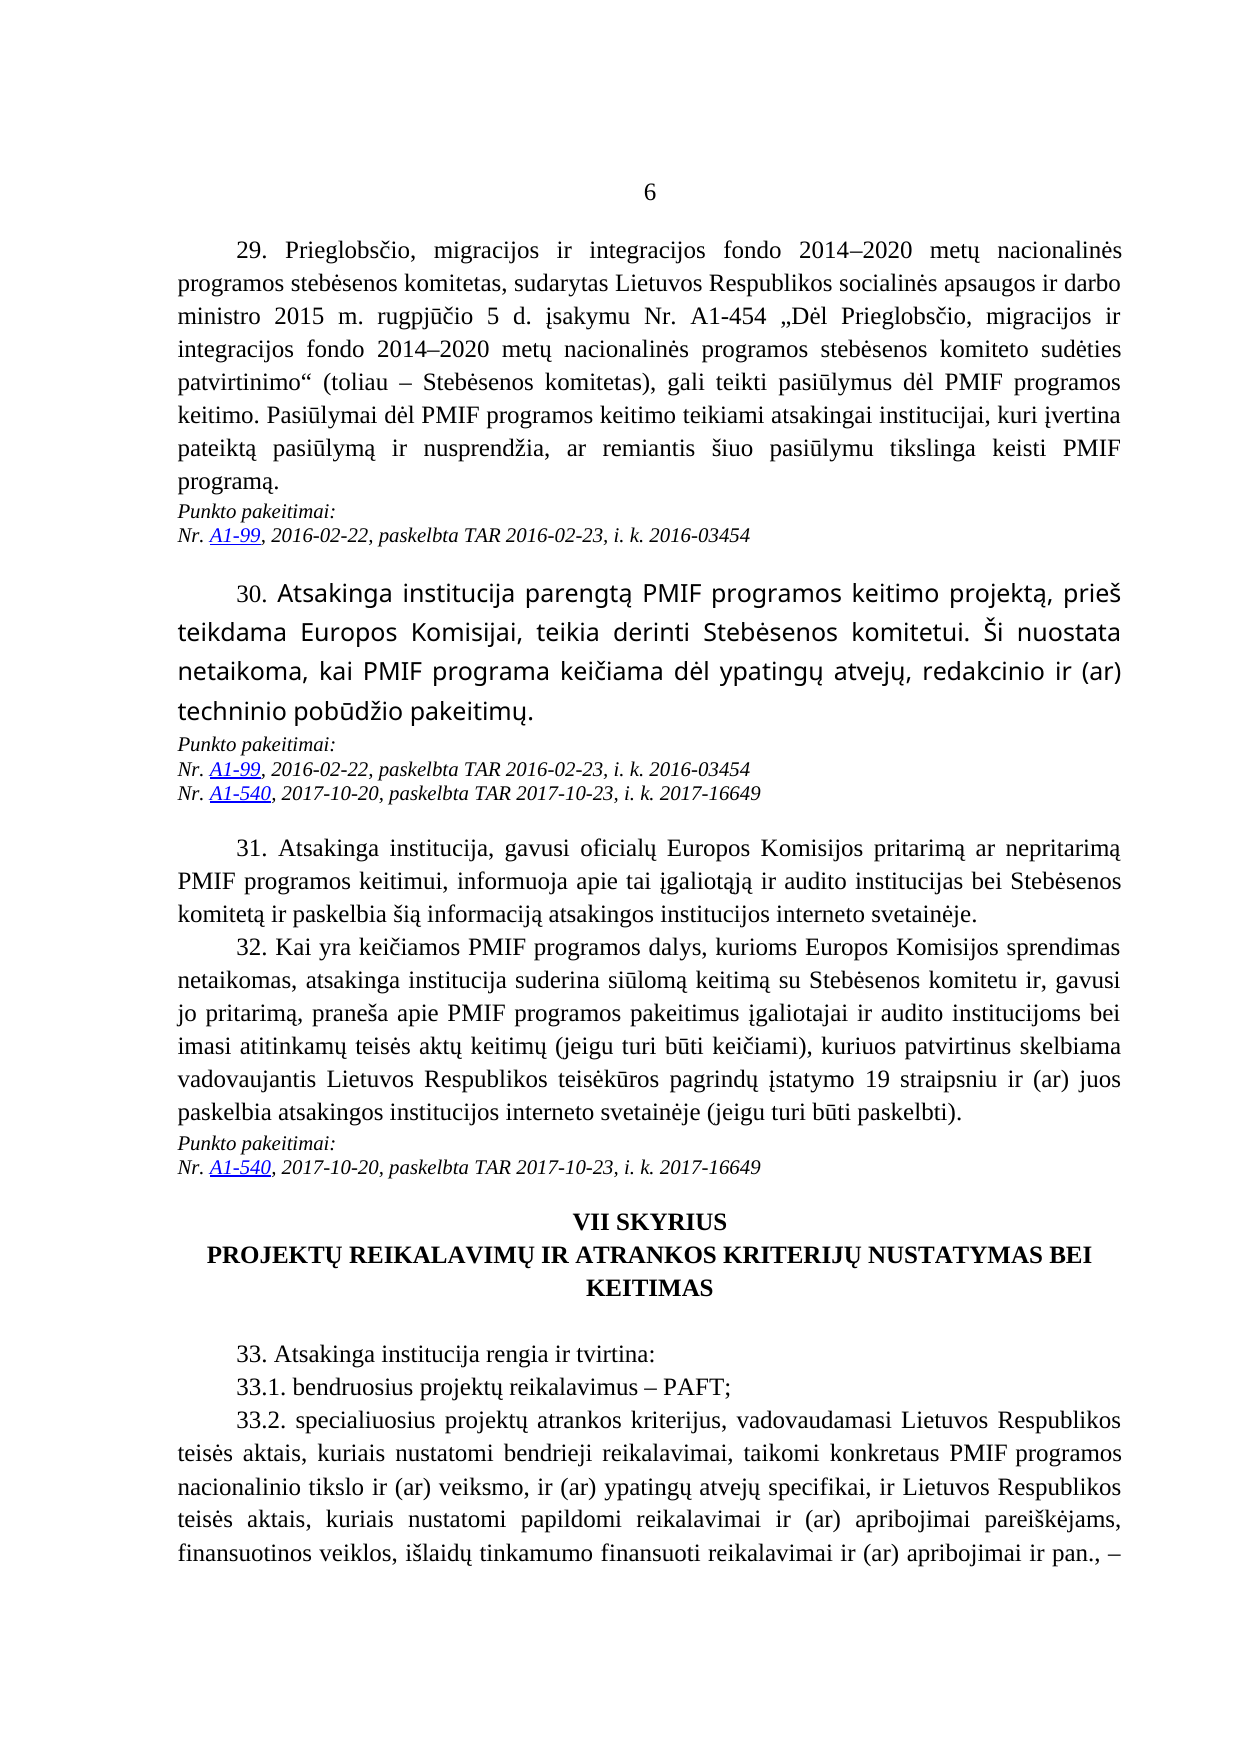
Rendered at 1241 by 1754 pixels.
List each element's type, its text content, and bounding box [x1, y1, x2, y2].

text Nr. A1-540, 2017-10-20, paskelbta TAR 2017-10-23, i. k. 2017-16649 [177, 781, 1122, 804]
text VII SKYRIUS [177, 1207, 1122, 1236]
text 29. Prieglobsčio, migracijos ir integracijos fondo 2014–2020 metų nacionalinės programos stebėsenos komitetas, sudarytas Lietuvos Respublikos socialinės apsaugos ir darbo ministro 2015 m. rugpjūčio 5 d. įsakymu Nr. A1-454 „Dėl Prieglobsčio, migracijos ir integracijos fondo 2014–2020 metų nacionalinės programos stebėsenos komiteto sudėties patvirtinimo“ (toliau – Stebėsenos komitetas), gali teikti pasiūlymus dėl PMIF programos keitimo. Pasiūlymai dėl PMIF programos keitimo teikiami atsakingai institucijai, kuri įvertina pateiktą pasiūlymą ir nusprendžia, ar remiantis šiuo pasiūlymu tikslinga keisti PMIF programą. [177, 235, 1122, 494]
text 30. Atsakinga institucija parengtą PMIF programos keitimo projektą, prieš teikdama Europos Komisijai, teikia derinti Stebėsenos komitetui. Ši nuostata netaikoma, kai PMIF programa keičiama dėl ypatingų atvejų, redakcinio ir (ar) techninio pobūdžio pakeitimų. [177, 576, 1122, 727]
text Nr. A1-99, 2016-02-22, paskelbta TAR 2016-02-23, i. k. 2016-03454 [177, 523, 1122, 547]
text 33.2. specialiuosius projektų atrankos kriterijus, vadovaudamasi Lietuvos Respublikos teisės aktais, kuriais nustatomi bendrieji reikalavimai, taikomi konkretaus PMIF programos nacionalinio tikslo ir (ar) veiksmo, ir (ar) ypatingų atvejų specifikai, ir Lietuvos Respublikos teisės aktais, kuriais nustatomi papildomi reikalavimai ir (ar) apribojimai pareiškėjams, finansuotinos veiklos, išlaidų tinkamumo finansuoti reikalavimai ir (ar) apribojimai ir pan., – [177, 1406, 1122, 1566]
text Punkto pakeitimai: [177, 732, 1122, 756]
text Punkto pakeitimai: [177, 499, 1122, 523]
text PROJEKTŲ REIKALAVIMŲ IR ATRANKOS KRITERIJŲ NUSTATYMAS BEI KEITIMAS [177, 1240, 1122, 1302]
text Punkto pakeitimai: [177, 1131, 1122, 1154]
text 33.1. bendruosius projektų reikalavimus – PAFT; [177, 1372, 1122, 1401]
text 33. Atsakinga institucija rengia ir tvirtina: [177, 1339, 1122, 1368]
text 32. Kai yra keičiamos PMIF programos dalys, kurioms Europos Komisijos sprendimas netaikomas, atsakinga institucija suderina siūlomą keitimą su Stebėsenos komitetu ir, gavusi jo pritarimą, praneša apie PMIF programos pakeitimus įgaliotajai ir audito institucijoms bei imasi atitinkamų teisės aktų keitimų (jeigu turi būti keičiami), kuriuos patvirtinus skelbiama vadovaujantis Lietuvos Respublikos teisėkūros pagrindų įstatymo 19 straipsniu ir (ar) juos paskelbia atsakingos institucijos interneto svetainėje (jeigu turi būti paskelbti). [177, 932, 1122, 1126]
text 31. Atsakinga institucija, gavusi oficialų Europos Komisijos pritarimą ar nepritarimą PMIF programos keitimui, informuoja apie tai įgaliotąją ir audito institucijas bei Stebėsenos komitetą ir paskelbia šią informaciją atsakingos institucijos interneto svetainėje. [177, 833, 1122, 928]
text Nr. A1-540, 2017-10-20, paskelbta TAR 2017-10-23, i. k. 2017-16649 [177, 1154, 1122, 1179]
text Nr. A1-99, 2016-02-22, paskelbta TAR 2016-02-23, i. k. 2016-03454 [177, 756, 1122, 781]
